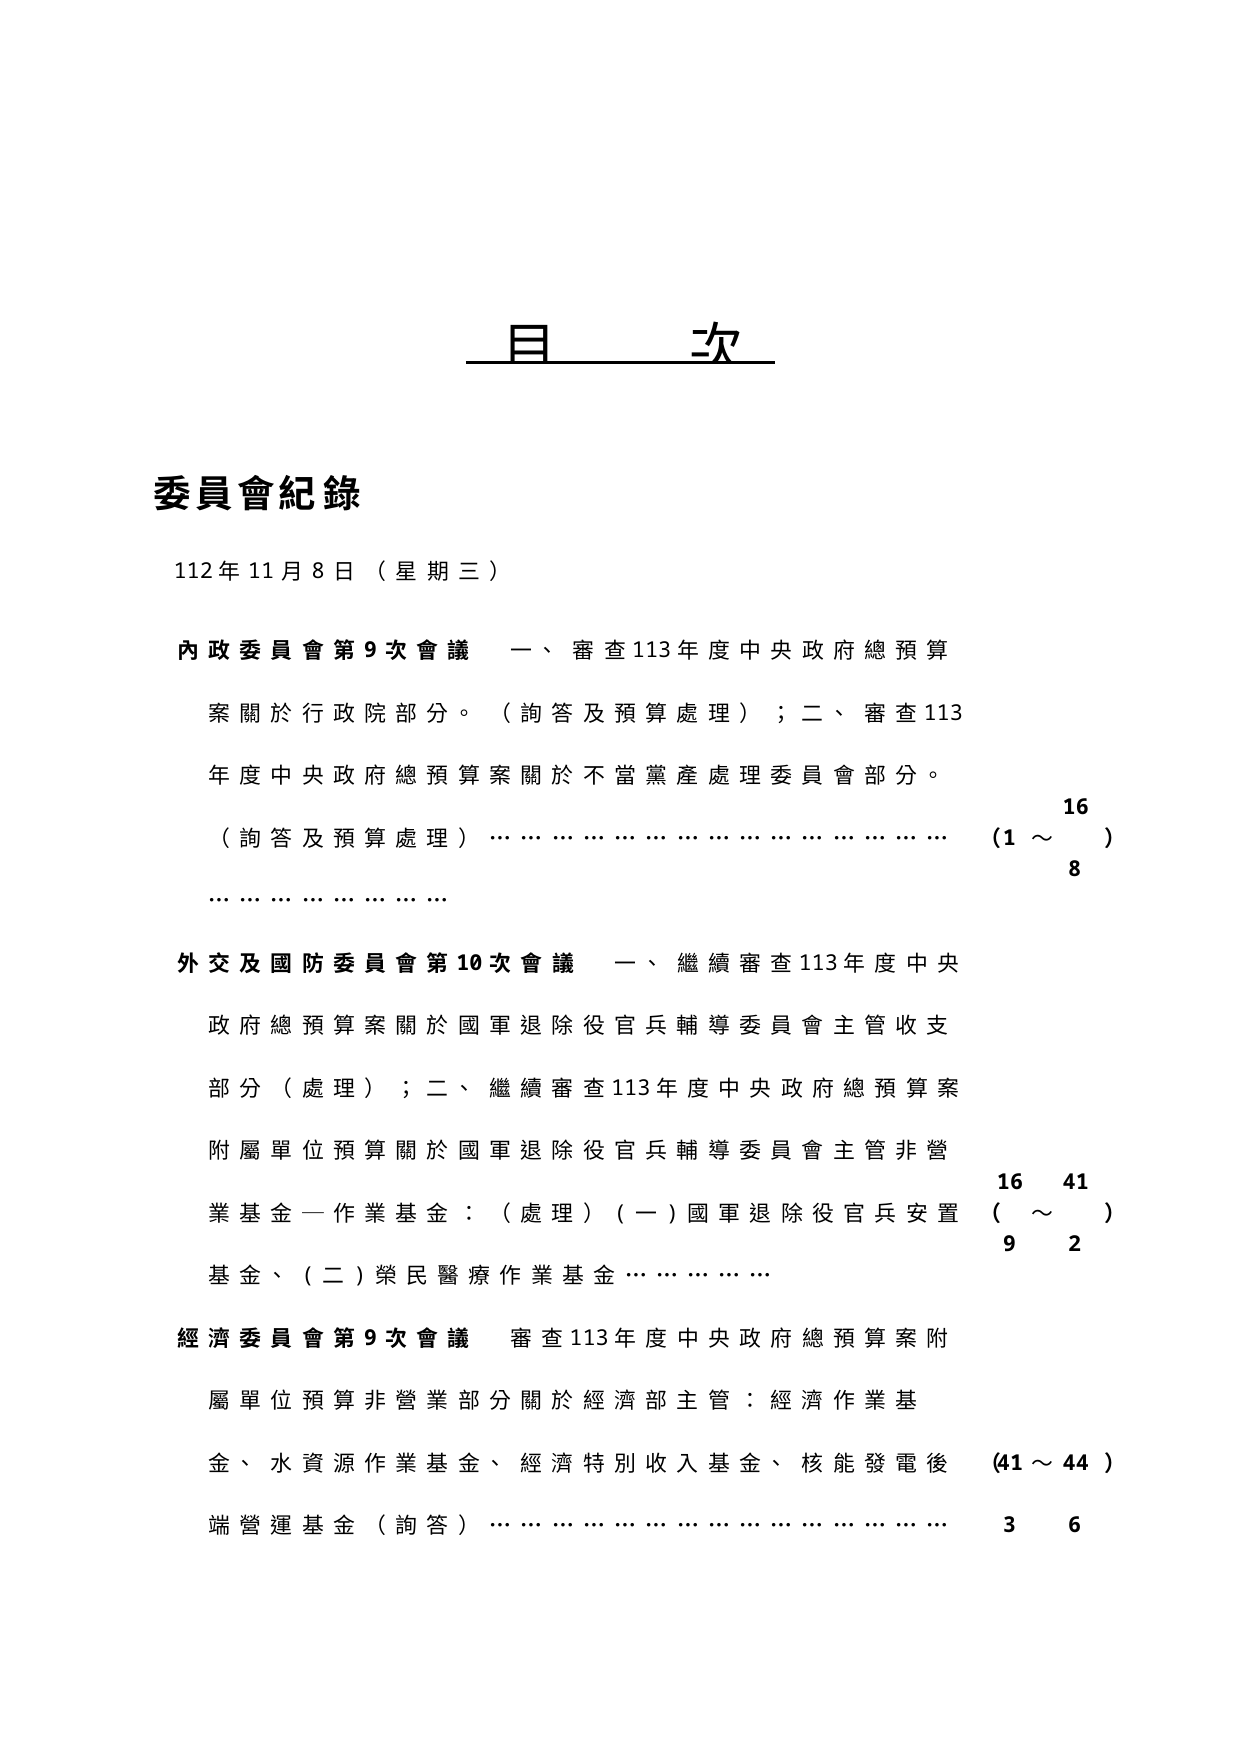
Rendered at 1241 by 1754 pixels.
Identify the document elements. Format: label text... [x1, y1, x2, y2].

table_cell 413 [986, 1306, 1023, 1556]
table_cell 經濟委員會第9次會議 審查113年度中央政府總預算案附屬單位預算非營業部分關於經濟部主管：經濟作業基金、水資源作業基金、經濟特別收入基金、核能發電後端營運基金（詢答）……………………………………… [150, 1306, 967, 1556]
table_cell 168 [1053, 618, 1091, 931]
table_cell 1 [986, 618, 1023, 931]
table_cell ） [1091, 618, 1108, 931]
table_cell （ [967, 1306, 986, 1556]
table_cell 內政委員會第9次會議 一、審查113年度中央政府總預算案關於行政院部分。（詢答及預算處理）；二、審查113年度中央政府總預算案關於不當黨產處理委員會部分。（詢答及預算處理）…………………………………………………………… [150, 618, 967, 931]
table_cell 412 [1053, 931, 1091, 1306]
table_cell （ [967, 618, 986, 931]
table_cell （ [967, 931, 986, 1306]
table_header 目 次 [466, 281, 774, 361]
table_cell 169 [986, 931, 1023, 1306]
table_cell ～ [1023, 1306, 1053, 1556]
table_cell 446 [1053, 1306, 1091, 1556]
table_cell 外交及國防委員會第10次會議 一、繼續審查113年度中央政府總預算案關於國軍退除役官兵輔導委員會主管收支部分（處理）；二、繼續審查113年度中央政府總預算案附屬單位預算關於國軍退除役官兵輔導委員會主管非營業基金─作業基金：（處理）(一)國軍退除役官兵安置基金、(二)榮民醫療作業基金…………… [150, 931, 967, 1306]
table_cell ～ [1023, 931, 1053, 1306]
table_header 委員會紀錄 112年11月8日（星期三） [150, 443, 1108, 618]
table_cell ～ [1023, 618, 1053, 931]
table_cell ） [1091, 931, 1108, 1306]
table_cell ） [1091, 1306, 1108, 1556]
